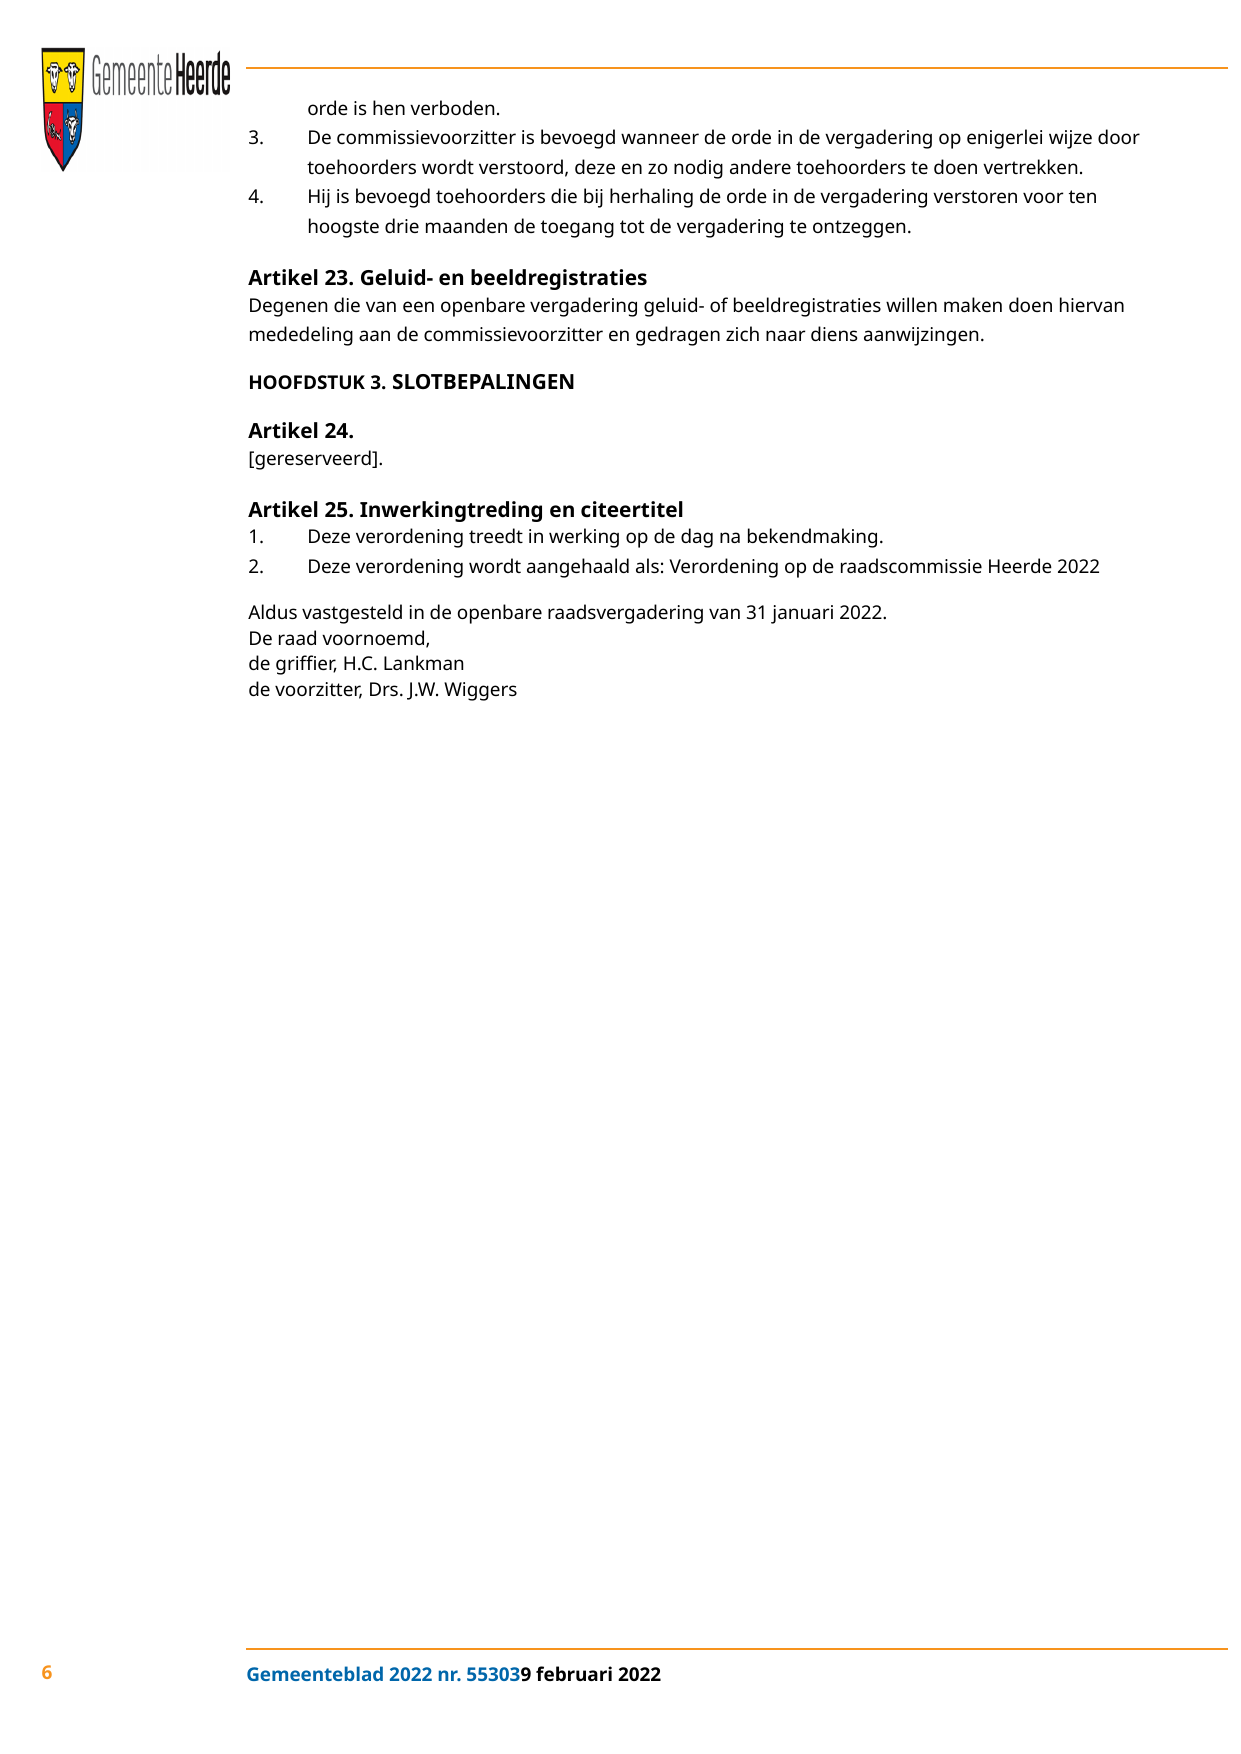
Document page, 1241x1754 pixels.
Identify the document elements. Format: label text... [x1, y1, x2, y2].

list orde is hen verboden. [248, 95, 1152, 121]
list Deze verordening wordt aangehaald als: Verordening op de raadscommissie Heerde 2022 [248, 553, 1152, 579]
text HOOFDSTUK 3. SLOTBEPALINGEN [248, 367, 1152, 396]
list De commissievoorzitter is bevoegd wanneer de orde in de vergadering op enigerlei wijze door toehoorders wordt verstoord, deze en zo nodig andere toehoorders te doen vertrekken. [248, 124, 1152, 180]
text de voorzitter, Drs. J.W. Wiggers [248, 676, 1152, 702]
text Artikel 23. Geluid- en beeldregistraties [248, 263, 1152, 292]
text de griffier, H.C. Lankman [248, 650, 1152, 676]
text [gereserveerd]. [248, 445, 1152, 471]
picture [41, 47, 231, 172]
text Degenen die van een openbare vergadering geluid- of beeldregistraties willen maken doen hiervan mededeling aan de commissievoorzitter en gedragen zich naar diens aanwijzingen. [248, 292, 1152, 347]
text Artikel 24. [248, 416, 1152, 445]
text De raad voornoemd, [248, 625, 1152, 650]
text Artikel 25. Inwerkingtreding en citeertitel [248, 495, 1152, 524]
list Hij is bevoegd toehoorders die bij herhaling de orde in de vergadering verstoren voor ten hoogste drie maanden de toegang tot de vergadering te ontzeggen. [248, 183, 1152, 239]
list Deze verordening treedt in werking op de dag na bekendmaking. [248, 524, 1152, 549]
text Aldus vastgesteld in de openbare raadsvergadering van 31 januari 2022. [248, 599, 1152, 625]
